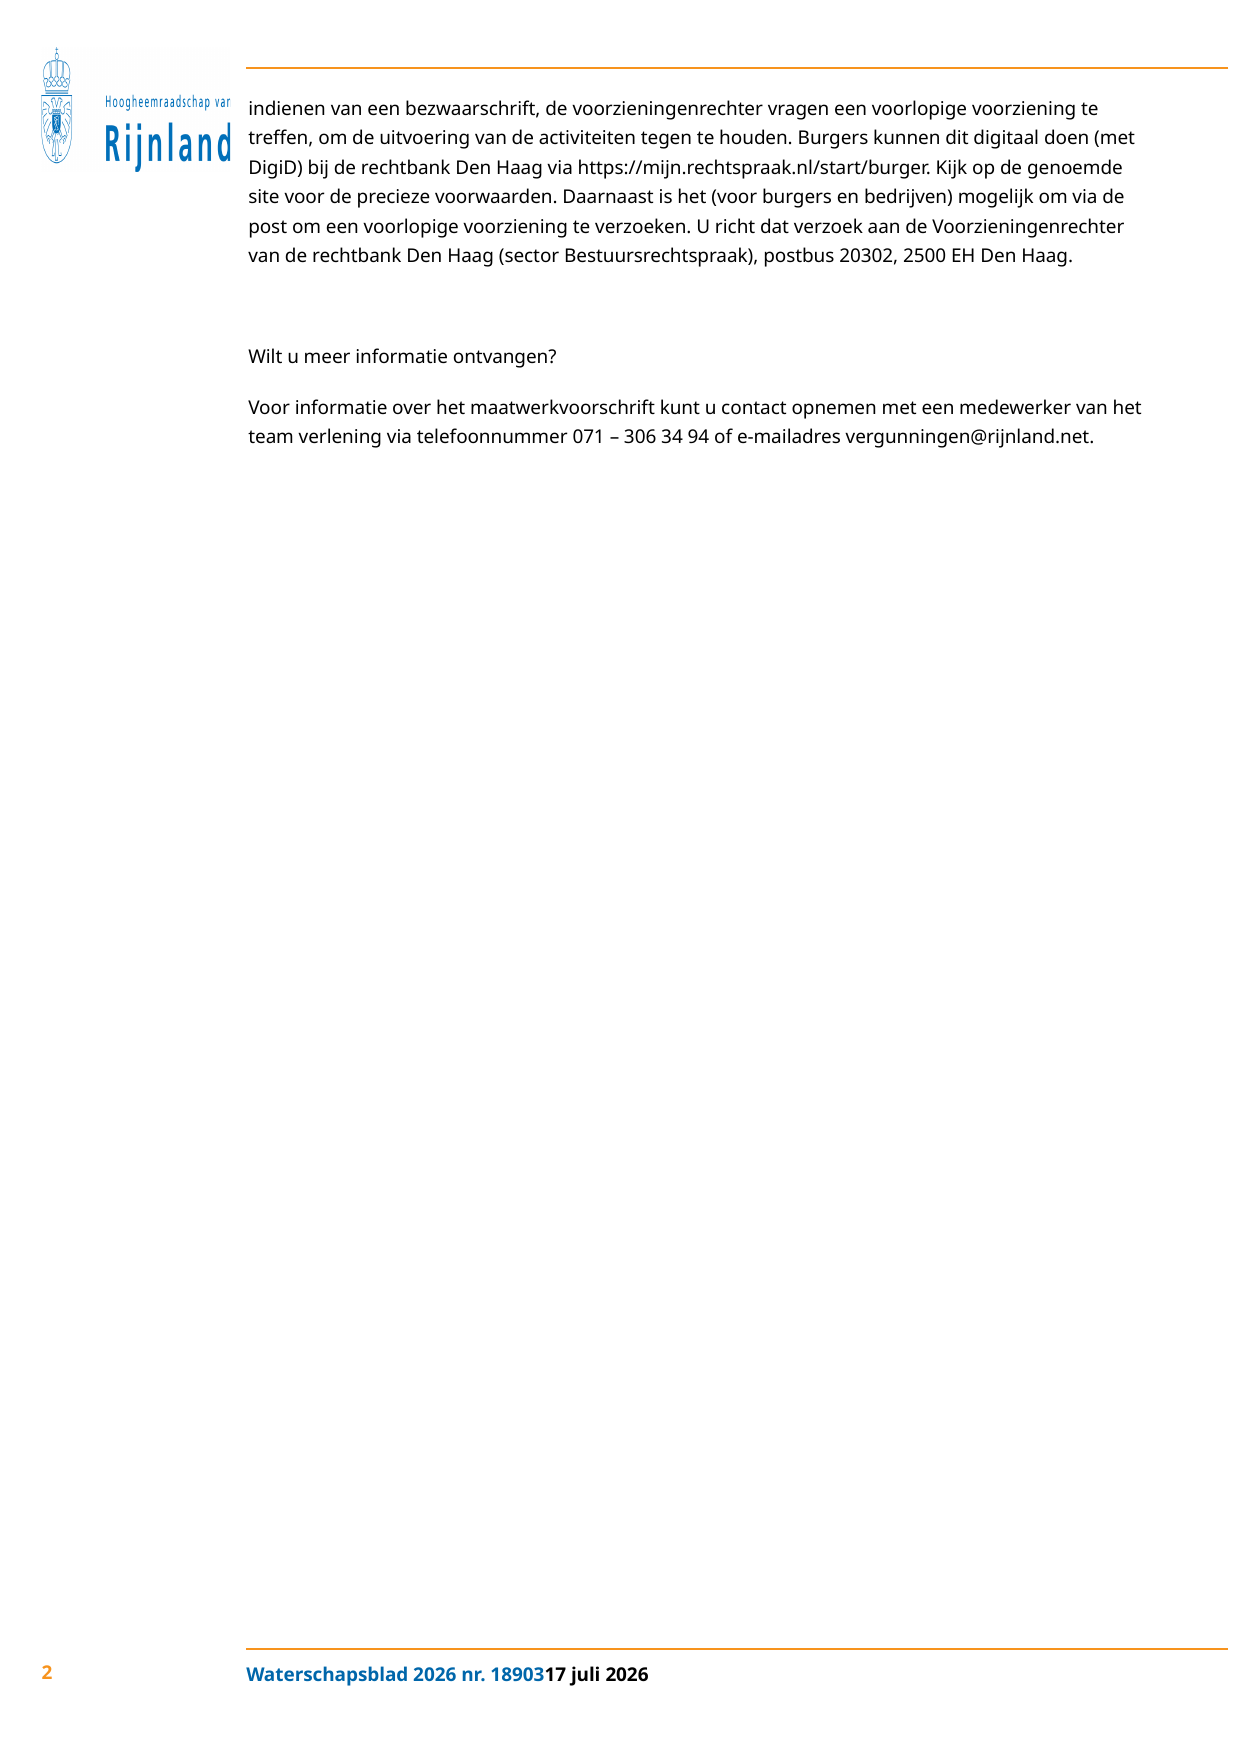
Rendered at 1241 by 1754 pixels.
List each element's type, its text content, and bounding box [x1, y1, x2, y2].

text indienen van een bezwaarschrift, de voorzieningenrechter vragen een voorlopige voorziening te treffen, om de uitvoering van de activiteiten tegen te houden. Burgers kunnen dit digitaal doen (met DigiD) bij de rechtbank Den Haag via https://mijn.rechtspraak.nl/start/burger. Kijk op de genoemde site voor de precieze voorwaarden. Daarnaast is het (voor burgers en bedrijven) mogelijk om via de post om een voorlopige voorziening te verzoeken. U richt dat verzoek aan de Voorzieningenrechter van de rechtbank Den Haag (sector Bestuursrechtspraak), postbus 20302, 2500 EH Den Haag. [248, 95, 1152, 268]
text Wilt u meer informatie ontvangen? [248, 343, 1152, 369]
picture [41, 47, 231, 172]
text Voor informatie over het maatwerkvoorschrift kunt u contact opnemen met een medewerker van het team verlening via telefoonnummer 071 – 306 34 94 of e-mailadres vergunningen@rijnland.net. [248, 394, 1152, 449]
